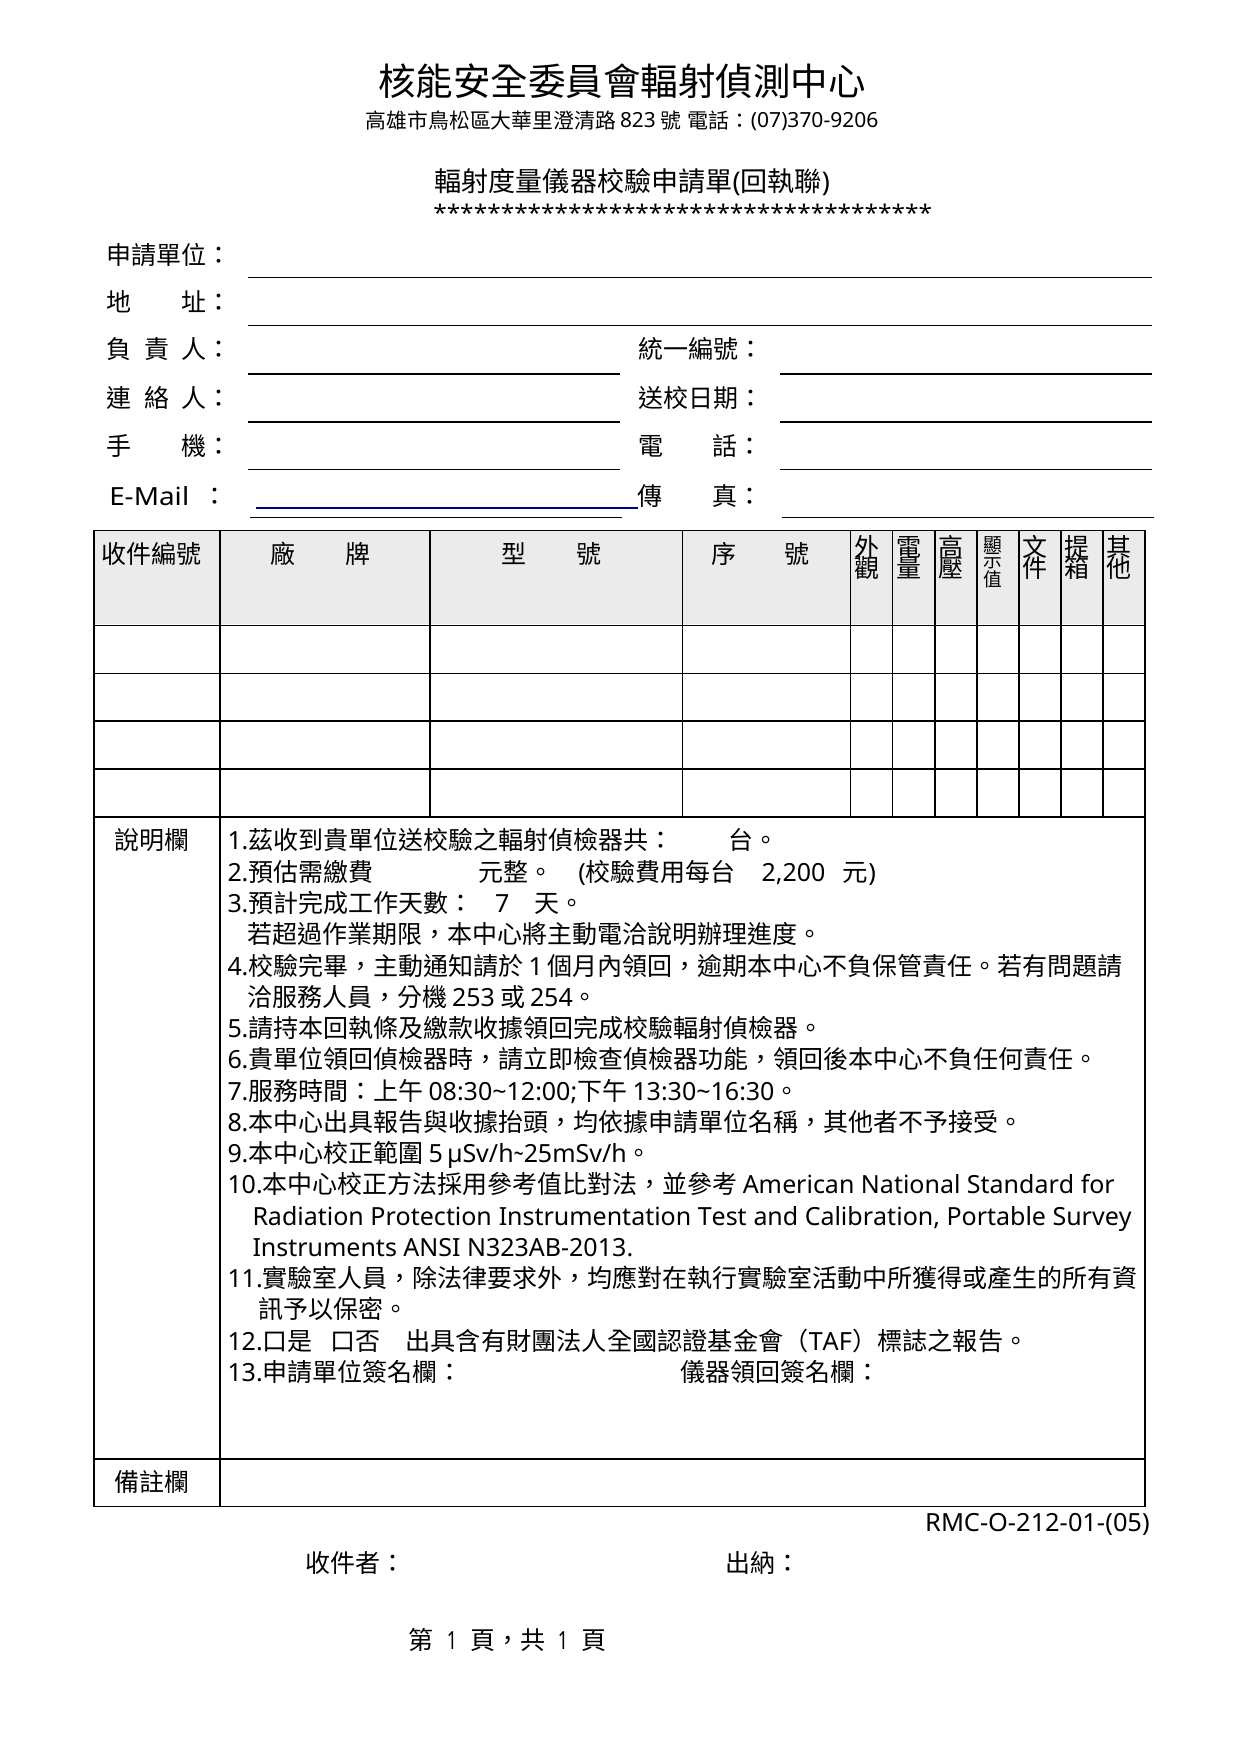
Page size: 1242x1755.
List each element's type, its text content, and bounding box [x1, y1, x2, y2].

table_cell [936, 770, 976, 816]
table_cell 責 [138, 325, 175, 373]
table_cell [431, 722, 682, 768]
text RMC-O-212-01-(05) [83, 1507, 1149, 1534]
table_cell [1062, 674, 1102, 720]
text ************************************* [433, 199, 1167, 227]
table_header 收件編號 [95, 531, 219, 624]
table_cell 電 話： [620, 421, 779, 469]
table_cell [1020, 674, 1060, 720]
table_cell 人： [175, 325, 248, 373]
table_cell [683, 770, 850, 816]
table_cell [431, 770, 682, 816]
table_cell [1104, 770, 1144, 816]
table_cell [95, 770, 219, 816]
table_cell [221, 674, 429, 720]
table_cell [1062, 626, 1102, 672]
table_cell [1020, 626, 1060, 672]
table_header [248, 278, 620, 325]
table_cell [1020, 770, 1060, 816]
table_cell [431, 626, 682, 672]
table_header 顯 示 值 [978, 531, 1018, 624]
table_cell [936, 674, 976, 720]
table_cell [95, 626, 219, 672]
table_cell [1104, 722, 1144, 768]
table_cell [978, 626, 1018, 672]
text 輻射度量儀器校驗申請單(回執聯) [434, 162, 1167, 199]
table_cell 連 [102, 373, 138, 421]
table_header 序 號 [683, 531, 850, 624]
table_cell 1.茲收到貴單位送校驗之輻射偵檢器共： 台。 2.預估需繳費 元整。 (校驗費用每台 2,200 元) 3.預計完成工作天數： 7 天。 若超過作業期限，本中心將主動電洽說明辦理進度。 4.校驗完畢，主動通知請於1個月內領回，逾期本中心不負保管責任。若有問題請 洽服務人員，分機253或254。 5.請持本回執條及繳款收據領回完成校驗輻射偵檢器。 6.貴單位領回偵檢器時，請立即檢查偵檢器功能，領回後本中心不負任何責任。 7.服務時間：上午08:30~12:00;下午13:30~16:30。 8.本中心出具報告與收據抬頭，均依據申請單位名稱，其他者不予接受。 9.本中心校正範圍5 µSv/h~25mSv/h。 10.本中心校正方法採用參考值比對法，並參考American National Standard for Radiation Protection Instrumentation Test and Calibration, Portable Survey Instruments ANSI N323AB-2013. 11.實驗室人員，除法律要求外，均應對在執行實驗室活動中所獲得或產生的所有資 訊予以保密。 12.口是 口否 出具含有財團法人全國認證基金會（TAF）標誌之報告。 13.申請單位簽名欄： 儀器領回簽名欄： [221, 818, 1144, 1458]
table_cell [851, 674, 892, 720]
table_cell [893, 770, 934, 816]
table_header [138, 277, 175, 325]
table_cell [248, 375, 620, 421]
table_cell [936, 626, 976, 672]
table_cell 說明欄 [95, 818, 219, 1458]
table_cell 送校日期： [620, 373, 779, 421]
table_cell [221, 722, 429, 768]
table_header 電 量 [893, 531, 934, 624]
table_header 其 他 [1104, 531, 1144, 624]
table_cell [978, 770, 1018, 816]
table_header 外 觀 [851, 531, 892, 624]
table_cell [1020, 722, 1060, 768]
table_cell [138, 421, 175, 469]
table_cell [1062, 770, 1102, 816]
table_cell [978, 722, 1018, 768]
table_cell [221, 770, 429, 816]
table_cell [683, 674, 850, 720]
table_header 型 號 [431, 531, 682, 624]
table_cell 負 [102, 325, 138, 373]
table_header [620, 278, 1152, 325]
table_header 提 箱 [1062, 531, 1102, 624]
table_header 址： [175, 277, 248, 325]
table_cell [893, 674, 934, 720]
table_cell [851, 722, 892, 768]
table_header 高 壓 [936, 531, 976, 624]
table_cell [851, 626, 892, 672]
table_header 文 件 [1020, 531, 1060, 624]
text 第 1 頁，共 1 頁 [83, 1622, 723, 1656]
table_cell 備註欄 [95, 1460, 219, 1506]
text 核能安全委員會輻射偵測中心 [334, 48, 910, 106]
text E-Mail ： 傳 真： [109, 470, 1167, 506]
table_cell [431, 674, 682, 720]
table_cell 手 [102, 421, 138, 469]
table_cell [683, 722, 850, 768]
text 申請單位： [106, 227, 1167, 266]
table_cell [1062, 722, 1102, 768]
table_cell [893, 722, 934, 768]
table_cell [248, 326, 620, 373]
table_cell [95, 674, 219, 720]
table_header 地 [102, 277, 138, 325]
table_cell [1104, 626, 1144, 672]
table_cell 絡 [138, 373, 175, 421]
table_cell [780, 375, 1152, 421]
table_cell [221, 1460, 1144, 1506]
table_cell [1104, 674, 1144, 720]
table_cell [780, 423, 1152, 469]
table_cell [893, 626, 934, 672]
table_cell 機： [175, 421, 248, 469]
table_cell [683, 626, 850, 672]
table_cell 人： [175, 373, 248, 421]
table_cell [936, 722, 976, 768]
table_cell 統一編號： [620, 326, 779, 373]
table_header 廠 牌 [221, 531, 429, 624]
table_cell [978, 674, 1018, 720]
table_cell [95, 722, 219, 768]
table_cell [221, 626, 429, 672]
text 收件者： 出納： [305, 1545, 1167, 1579]
table_cell [780, 326, 1152, 373]
text 高雄市鳥松區大華里澄清路823號 電話：(07)370-9206 [360, 106, 883, 130]
table_cell [248, 423, 620, 469]
table_cell [851, 770, 892, 816]
